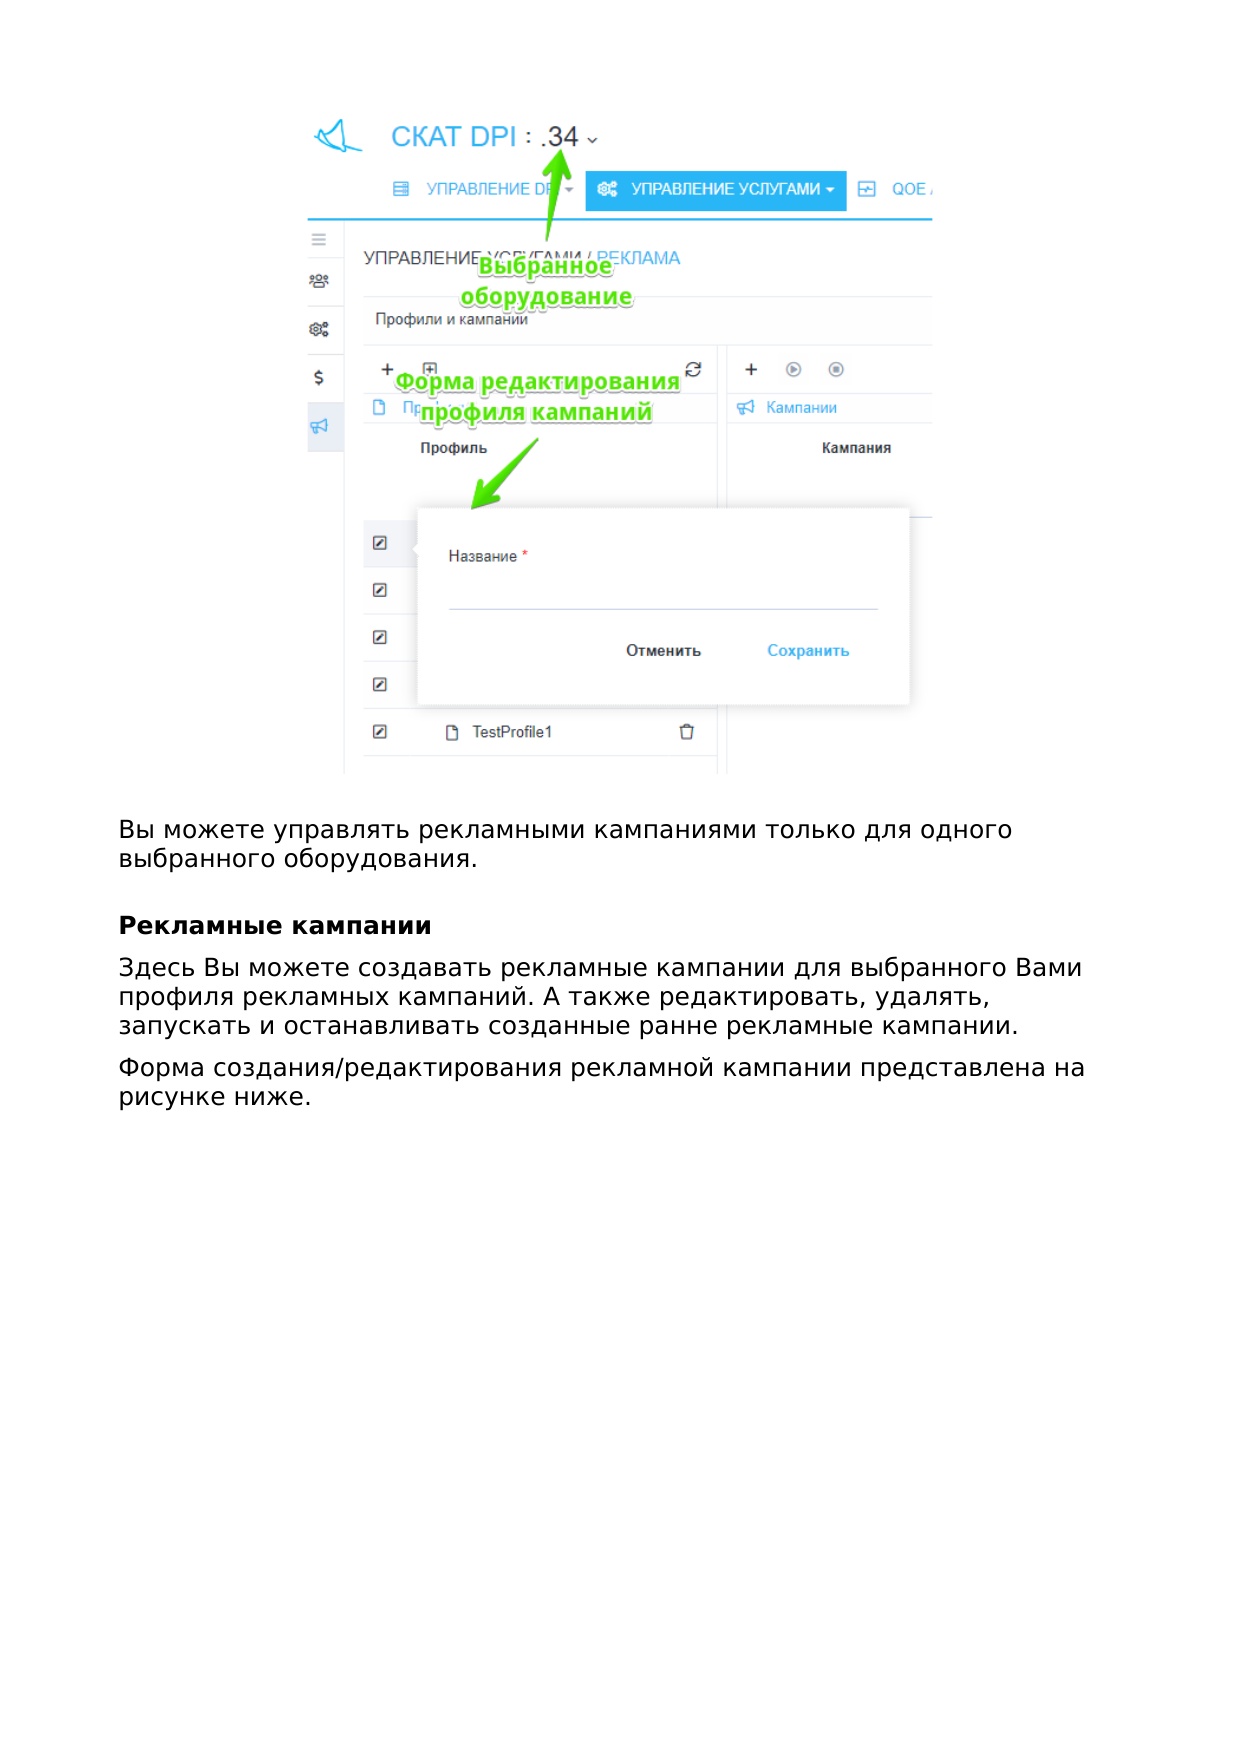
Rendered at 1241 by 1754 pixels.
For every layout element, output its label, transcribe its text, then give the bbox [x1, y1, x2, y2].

subtitle Рекламные кампании [118, 911, 1122, 941]
picture [307, 118, 933, 774]
text Здесь Вы можете создавать рекламные кампании для выбранного Вами профиля рекламных кампаний. А также редактировать, удалять, запускать и останавливать созданные ранне рекламные кампании. [118, 953, 1122, 1041]
text Вы можете управлять рекламными кампаниями только для одного выбранного оборудования. [118, 816, 1122, 874]
text Форма создания/редактирования рекламной кампании представлена на рисунке ниже. [118, 1053, 1122, 1111]
